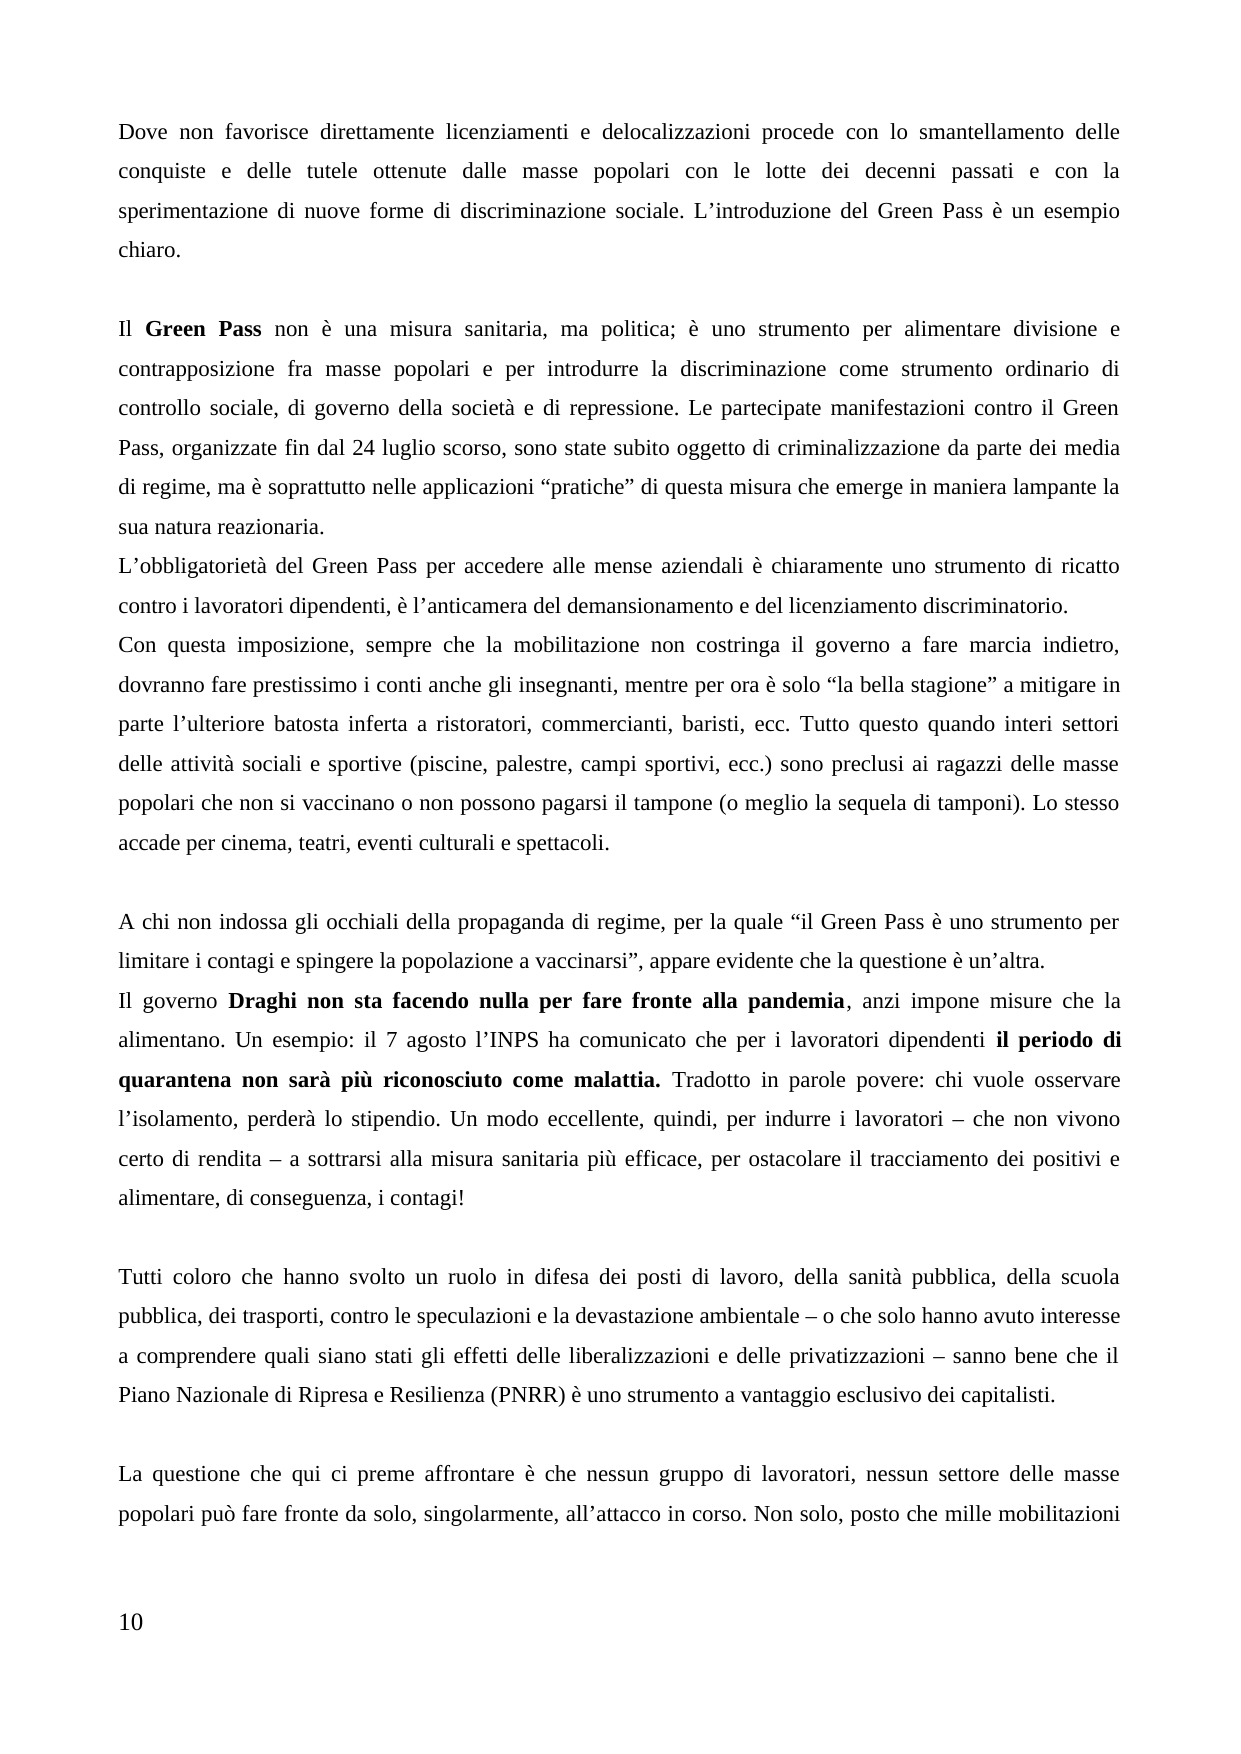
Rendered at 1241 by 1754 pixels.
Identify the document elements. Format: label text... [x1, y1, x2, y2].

text La questione che qui ci preme affrontare è che nessun gruppo di lavoratori, nessun settore delle masse popolari può fare fronte da solo, singolarmente, all’attacco in corso. Non solo, posto che mille mobilitazioni [118, 1460, 1122, 1526]
text A chi non indossa gli occhiali della propaganda di regime, per la quale “il Green Pass è uno strumento per limitare i contagi e spingere la popolazione a vaccinarsi”, appare evidente che la questione è un’altra. [118, 908, 1122, 973]
text Il Green Pass non è una misura sanitaria, ma politica; è uno strumento per alimentare divisione e contrapposizione fra masse popolari e per introdurre la discriminazione come strumento ordinario di controllo sociale, di governo della società e di repressione. Le partecipate manifestazioni contro il Green Pass, organizzate fin dal 24 luglio scorso, sono state subito oggetto di criminalizzazione da parte dei media di regime, ma è soprattutto nelle applicazioni “pratiche” di questa misura che emerge in maniera lampante la sua natura reazionaria. [118, 316, 1122, 539]
text Con questa imposizione, sempre che la mobilitazione non costringa il governo a fare marcia indietro, dovranno fare prestissimo i conti anche gli insegnanti, mentre per ora è solo “la bella stagione” a mitigare in parte l’ulteriore batosta inferta a ristoratori, commercianti, baristi, ecc. Tutto questo quando interi settori delle attività sociali e sportive (piscine, palestre, campi sportivi, ecc.) sono preclusi ai ragazzi delle masse popolari che non si vaccinano o non possono pagarsi il tampone (o meglio la sequela di tamponi). Lo stesso accade per cinema, teatri, eventi culturali e spettacoli. [118, 631, 1122, 855]
text Tutti coloro che hanno svolto un ruolo in difesa dei posti di lavoro, della sanità pubblica, della scuola pubblica, dei trasporti, contro le speculazioni e la devastazione ambientale – o che solo hanno avuto interesse a comprendere quali siano stati gli effetti delle liberalizzazioni e delle privatizzazioni – sanno bene che il Piano Nazionale di Ripresa e Resilienza (PNRR) è uno strumento a vantaggio esclusivo dei capitalisti. [118, 1263, 1122, 1408]
text Il governo Draghi non sta facendo nulla per fare fronte alla pandemia, anzi impone misure che la alimentano. Un esempio: il 7 agosto l’INPS ha comunicato che per i lavoratori dipendenti il periodo di quarantena non sarà più riconosciuto come malattia. Tradotto in parole povere: chi vuole osservare l’isolamento, perderà lo stipendio. Un modo eccellente, quindi, per indurre i lavoratori – che non vivono certo di rendita – a sottrarsi alla misura sanitaria più efficace, per ostacolare il tracciamento dei positivi e alimentare, di conseguenza, i contagi! [118, 987, 1122, 1210]
text L’obbligatorietà del Green Pass per accedere alle mense aziendali è chiaramente uno strumento di ricatto contro i lavoratori dipendenti, è l’anticamera del demansionamento e del licenziamento discriminatorio. [118, 552, 1122, 618]
text Dove non favorisce direttamente licenziamenti e delocalizzazioni procede con lo smantellamento delle conquiste e delle tutele ottenute dalle masse popolari con le lotte dei decenni passati e con la sperimentazione di nuove forme di discriminazione sociale. L’introduzione del Green Pass è un esempio chiaro. [118, 118, 1122, 263]
